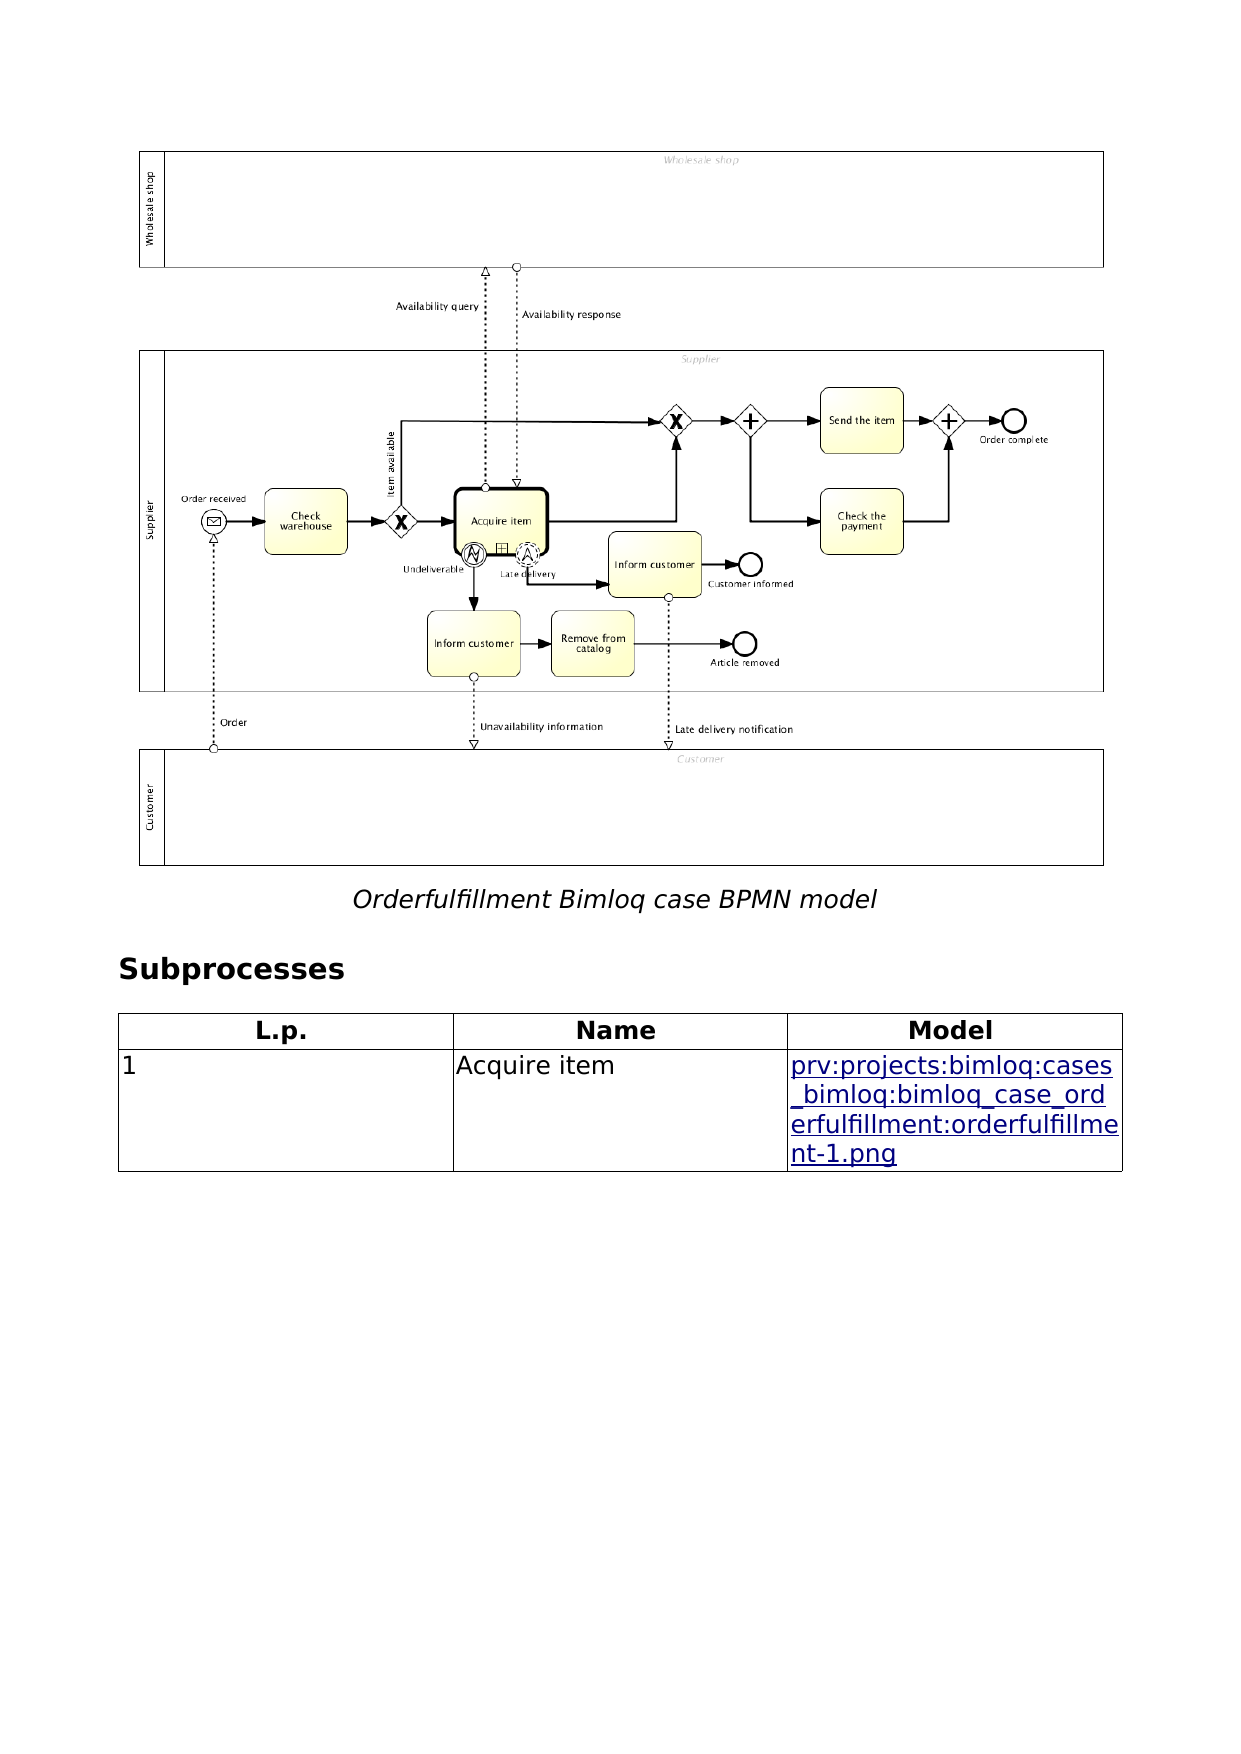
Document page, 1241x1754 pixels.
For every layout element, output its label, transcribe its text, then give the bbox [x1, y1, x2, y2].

picture [118, 130, 1123, 886]
table_cell Acquire item [454, 1050, 787, 1171]
subtitle Subprocesses [118, 952, 1122, 986]
text Orderfulfillment Bimloq case BPMN model [118, 886, 1122, 914]
table_header Name [454, 1014, 787, 1048]
table_cell 1 [119, 1050, 453, 1171]
table_cell prv:projects:bimloq:cases_bimloq:bimloq_case_orderfulfillment:orderfulfillment-1.png [788, 1050, 1122, 1171]
table_header Model [788, 1014, 1122, 1048]
table_header L.p. [119, 1014, 453, 1048]
